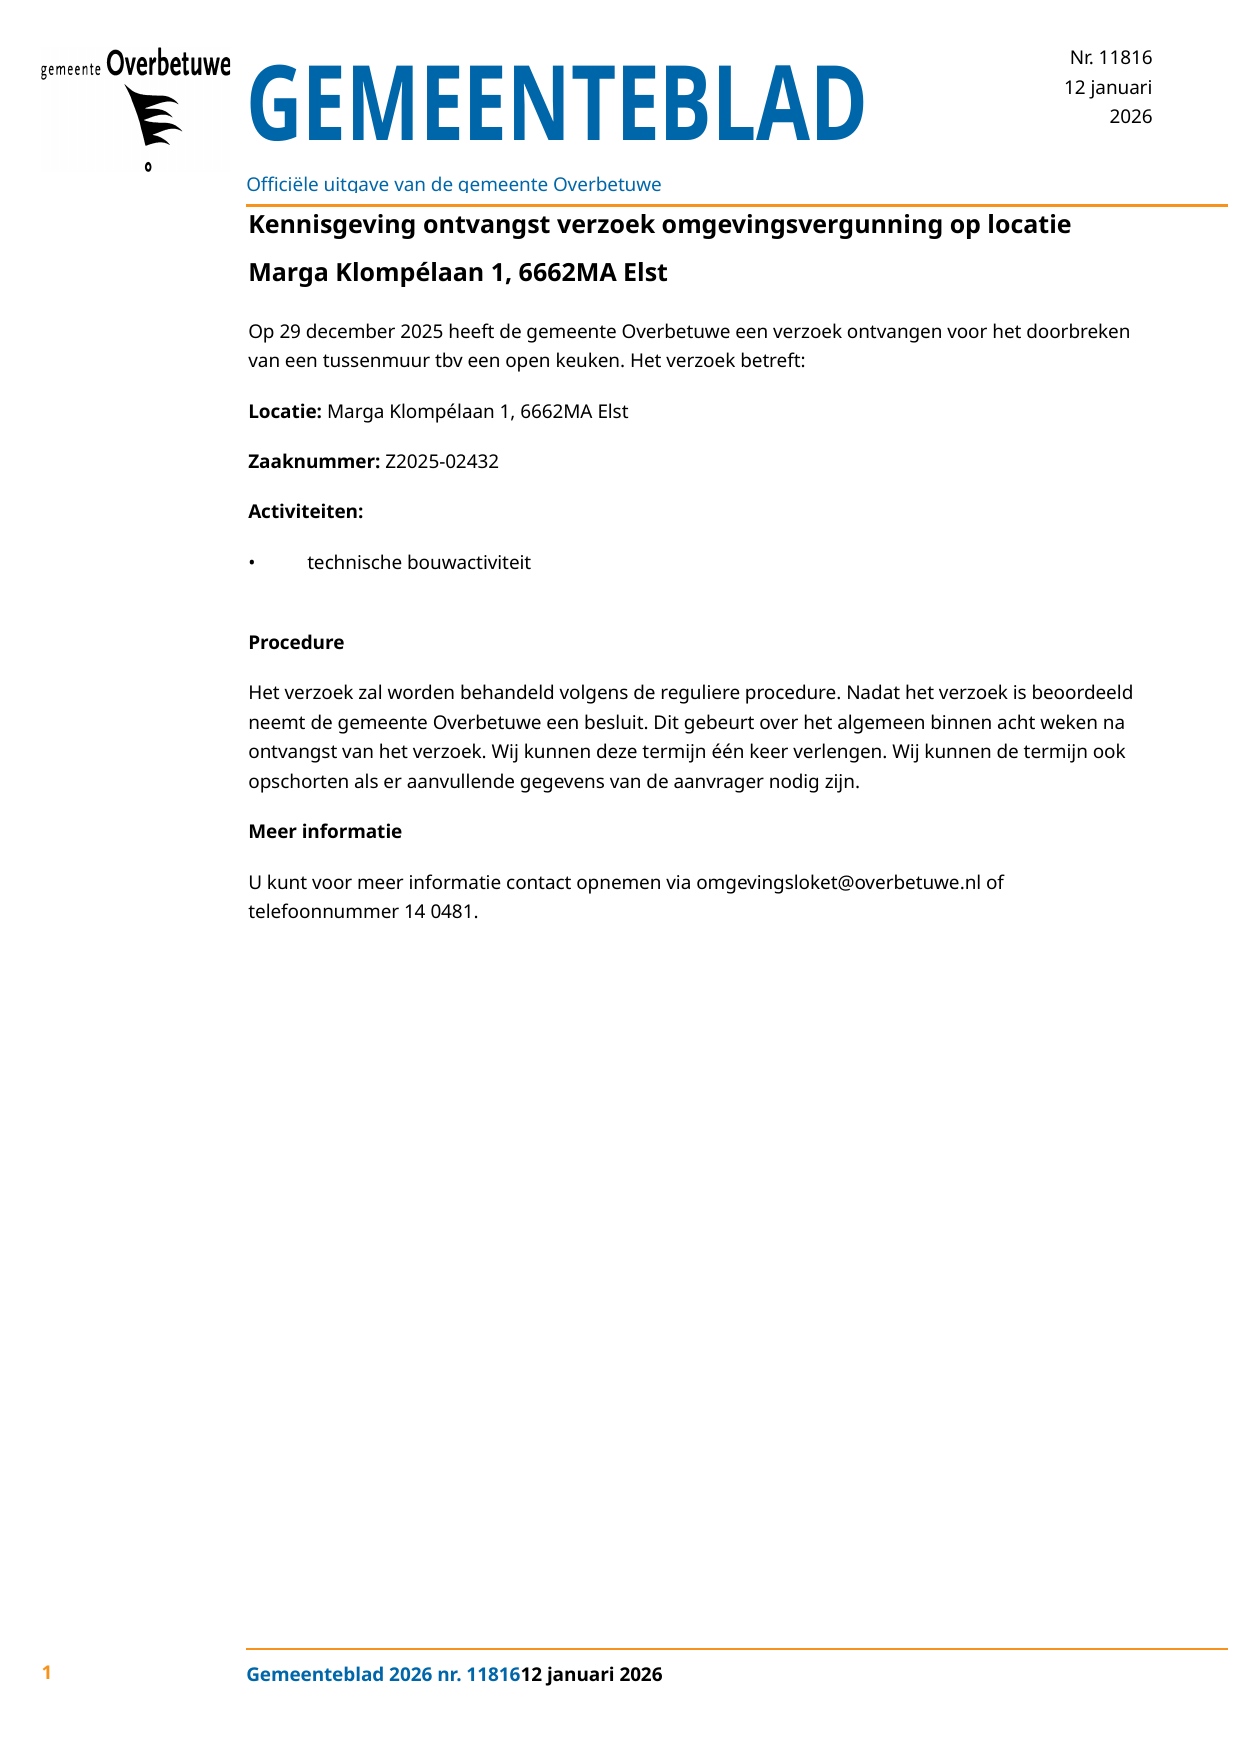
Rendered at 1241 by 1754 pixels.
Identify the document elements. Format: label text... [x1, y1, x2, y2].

text Zaaknummer: Z2025-02432 [248, 448, 1152, 474]
text Procedure [248, 629, 1152, 655]
list technische bouwactiviteit [248, 549, 1152, 575]
text Activiteiten: [248, 499, 1152, 524]
text Het verzoek zal worden behandeld volgens de reguliere procedure. Nadat het verzoek is beoordeeld neemt de gemeente Overbetuwe een besluit. Dit gebeurt over het algemeen binnen acht weken na ontvangst van het verzoek. Wij kunnen deze termijn één keer verlengen. Wij kunnen de termijn ook opschorten als er aanvullende gegevens van de aanvrager nodig zijn. [248, 679, 1152, 794]
text Locatie: Marga Klompélaan 1, 6662MA Elst [248, 398, 1152, 424]
text U kunt voor meer informatie contact opnemen via omgevingsloket@overbetuwe.nl of telefoonnummer 14 0481. [248, 869, 1152, 924]
picture [41, 47, 231, 172]
text Meer informatie [248, 819, 1152, 844]
text Op 29 december 2025 heeft de gemeente Overbetuwe een verzoek ontvangen voor het doorbreken van een tussenmuur tbv een open keuken. Het verzoek betreft: [248, 318, 1152, 373]
text Kennisgeving ontvangst verzoek omgevingsvergunning op locatie Marga Klompélaan 1, 6662MA Elst [248, 207, 1152, 288]
